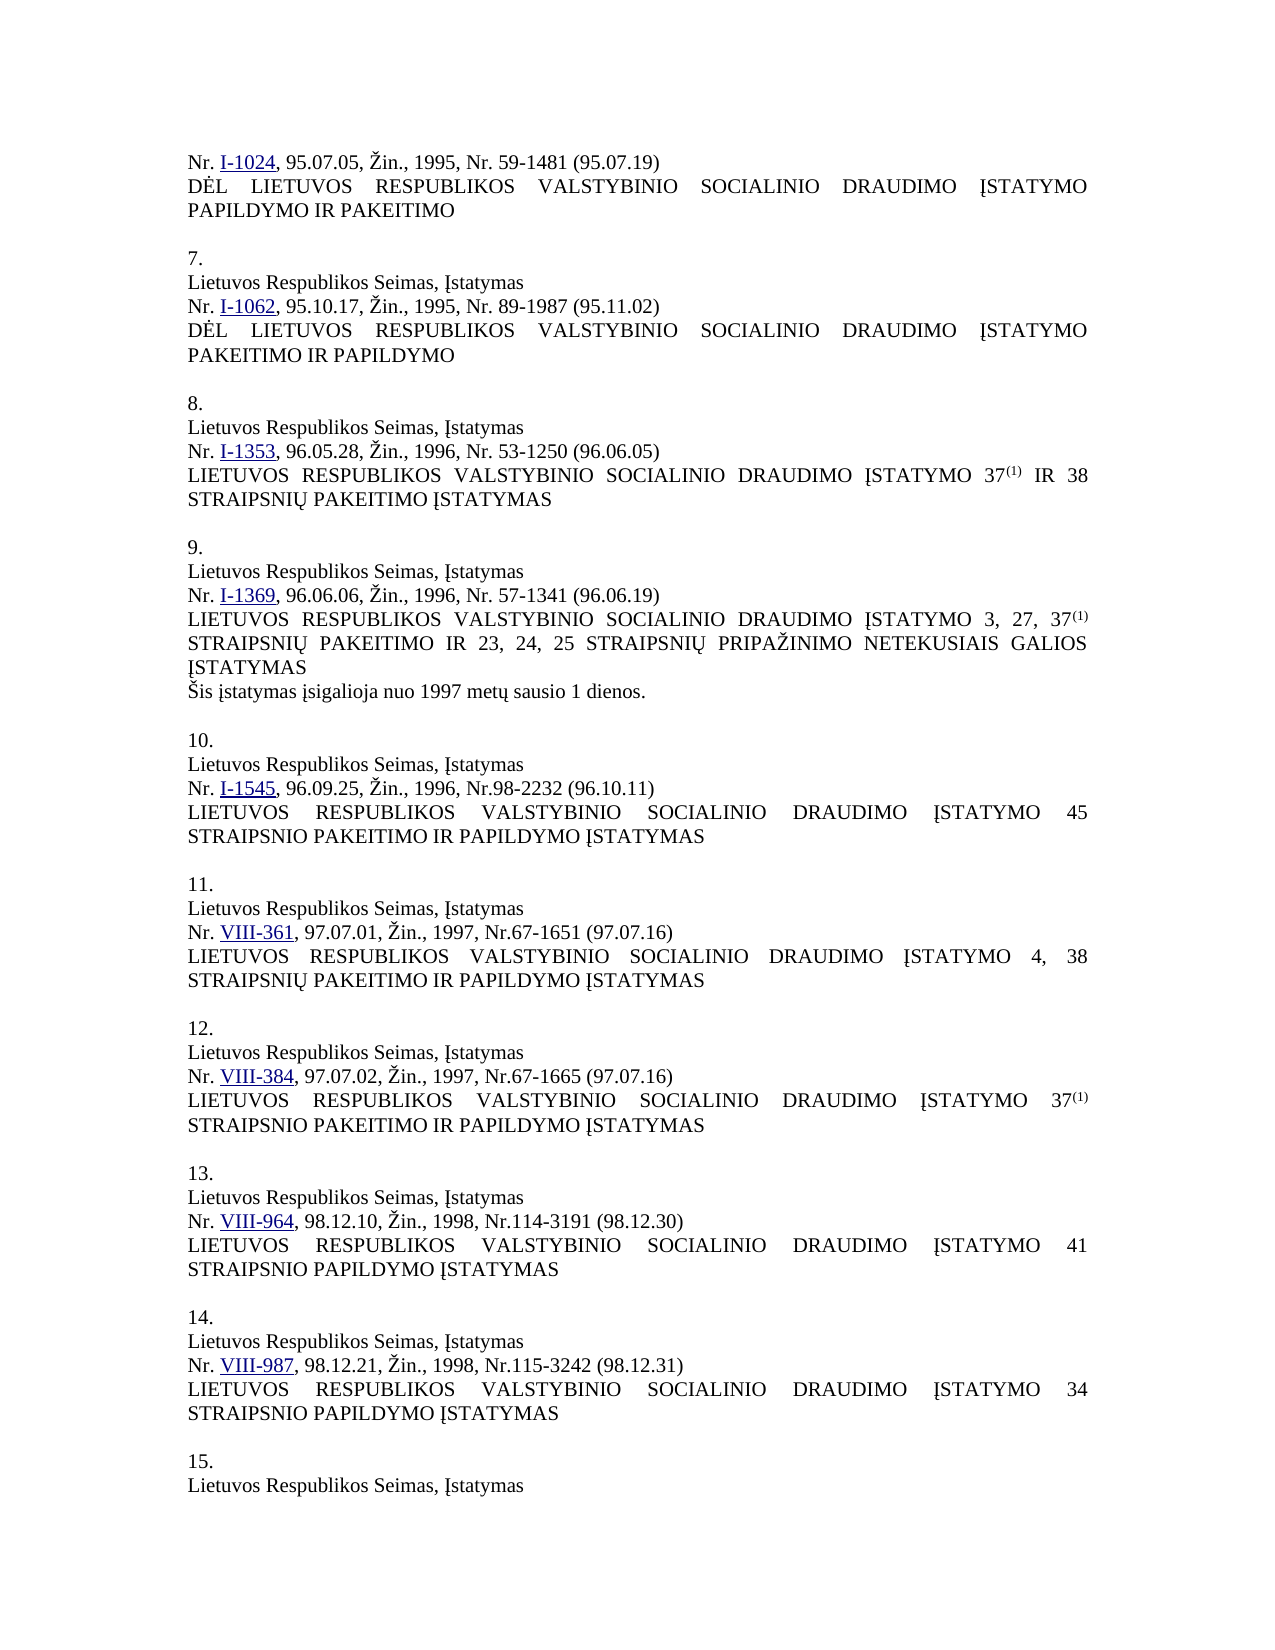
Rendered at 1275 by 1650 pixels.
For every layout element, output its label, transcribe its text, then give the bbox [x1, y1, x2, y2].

text 13. [187, 1161, 1088, 1185]
text Nr. I-1369, 96.06.06, Žin., 1996, Nr. 57-1341 (96.06.19) [187, 583, 1088, 607]
text Nr. VIII-987, 98.12.21, Žin., 1998, Nr.115-3242 (98.12.31) [187, 1353, 1088, 1377]
text 9. [187, 535, 1088, 559]
text Nr. VIII-964, 98.12.10, Žin., 1998, Nr.114-3191 (98.12.30) [187, 1209, 1088, 1233]
text Lietuvos Respublikos Seimas, Įstatymas [187, 415, 1088, 439]
text LIETUVOS RESPUBLIKOS VALSTYBINIO SOCIALINIO DRAUDIMO ĮSTATYMO 41 STRAIPSNIO PAPILDYMO ĮSTATYMAS [187, 1233, 1088, 1281]
text Lietuvos Respublikos Seimas, Įstatymas [187, 752, 1088, 776]
text 15. [187, 1449, 1088, 1473]
text Nr. VIII-361, 97.07.01, Žin., 1997, Nr.67-1651 (97.07.16) [187, 920, 1088, 944]
text Lietuvos Respublikos Seimas, Įstatymas [187, 896, 1088, 920]
text LIETUVOS RESPUBLIKOS VALSTYBINIO SOCIALINIO DRAUDIMO ĮSTATYMO 37(1) IR 38 STRAIPSNIŲ PAKEITIMO ĮSTATYMAS [187, 463, 1088, 511]
text Nr. I-1062, 95.10.17, Žin., 1995, Nr. 89-1987 (95.11.02) [187, 294, 1088, 318]
text Nr. VIII-384, 97.07.02, Žin., 1997, Nr.67-1665 (97.07.16) [187, 1064, 1088, 1088]
text Lietuvos Respublikos Seimas, Įstatymas [187, 559, 1088, 583]
text 8. [187, 391, 1088, 415]
text LIETUVOS RESPUBLIKOS VALSTYBINIO SOCIALINIO DRAUDIMO ĮSTATYMO 45 STRAIPSNIO PAKEITIMO IR PAPILDYMO ĮSTATYMAS [187, 800, 1088, 848]
text Nr. I-1024, 95.07.05, Žin., 1995, Nr. 59-1481 (95.07.19) [187, 150, 1088, 174]
text Šis įstatymas įsigalioja nuo 1997 metų sausio 1 dienos. [187, 679, 1088, 703]
text 14. [187, 1305, 1088, 1329]
text Lietuvos Respublikos Seimas, Įstatymas [187, 1185, 1088, 1209]
text Lietuvos Respublikos Seimas, Įstatymas [187, 1473, 1088, 1497]
text 12. [187, 1016, 1088, 1040]
text Lietuvos Respublikos Seimas, Įstatymas [187, 1329, 1088, 1353]
text 11. [187, 872, 1088, 896]
text 7. [187, 246, 1088, 270]
text Lietuvos Respublikos Seimas, Įstatymas [187, 1040, 1088, 1064]
text LIETUVOS RESPUBLIKOS VALSTYBINIO SOCIALINIO DRAUDIMO ĮSTATYMO 4, 38 STRAIPSNIŲ PAKEITIMO IR PAPILDYMO ĮSTATYMAS [187, 944, 1088, 992]
text Nr. I-1545, 96.09.25, Žin., 1996, Nr.98-2232 (96.10.11) [187, 776, 1088, 800]
text Nr. I-1353, 96.05.28, Žin., 1996, Nr. 53-1250 (96.06.05) [187, 439, 1088, 463]
text Lietuvos Respublikos Seimas, Įstatymas [187, 270, 1088, 294]
text LIETUVOS RESPUBLIKOS VALSTYBINIO SOCIALINIO DRAUDIMO ĮSTATYMO 37(1) STRAIPSNIO PAKEITIMO IR PAPILDYMO ĮSTATYMAS [187, 1088, 1088, 1137]
text DĖL LIETUVOS RESPUBLIKOS VALSTYBINIO SOCIALINIO DRAUDIMO ĮSTATYMO PAPILDYMO IR PAKEITIMO [187, 174, 1088, 222]
text DĖL LIETUVOS RESPUBLIKOS VALSTYBINIO SOCIALINIO DRAUDIMO ĮSTATYMO PAKEITIMO IR PAPILDYMO [187, 318, 1088, 367]
text LIETUVOS RESPUBLIKOS VALSTYBINIO SOCIALINIO DRAUDIMO ĮSTATYMO 3, 27, 37(1) STRAIPSNIŲ PAKEITIMO IR 23, 24, 25 STRAIPSNIŲ PRIPAŽINIMO NETEKUSIAIS GALIOS ĮSTATYMAS [187, 607, 1088, 679]
text LIETUVOS RESPUBLIKOS VALSTYBINIO SOCIALINIO DRAUDIMO ĮSTATYMO 34 STRAIPSNIO PAPILDYMO ĮSTATYMAS [187, 1377, 1088, 1425]
text 10. [187, 727, 1088, 752]
